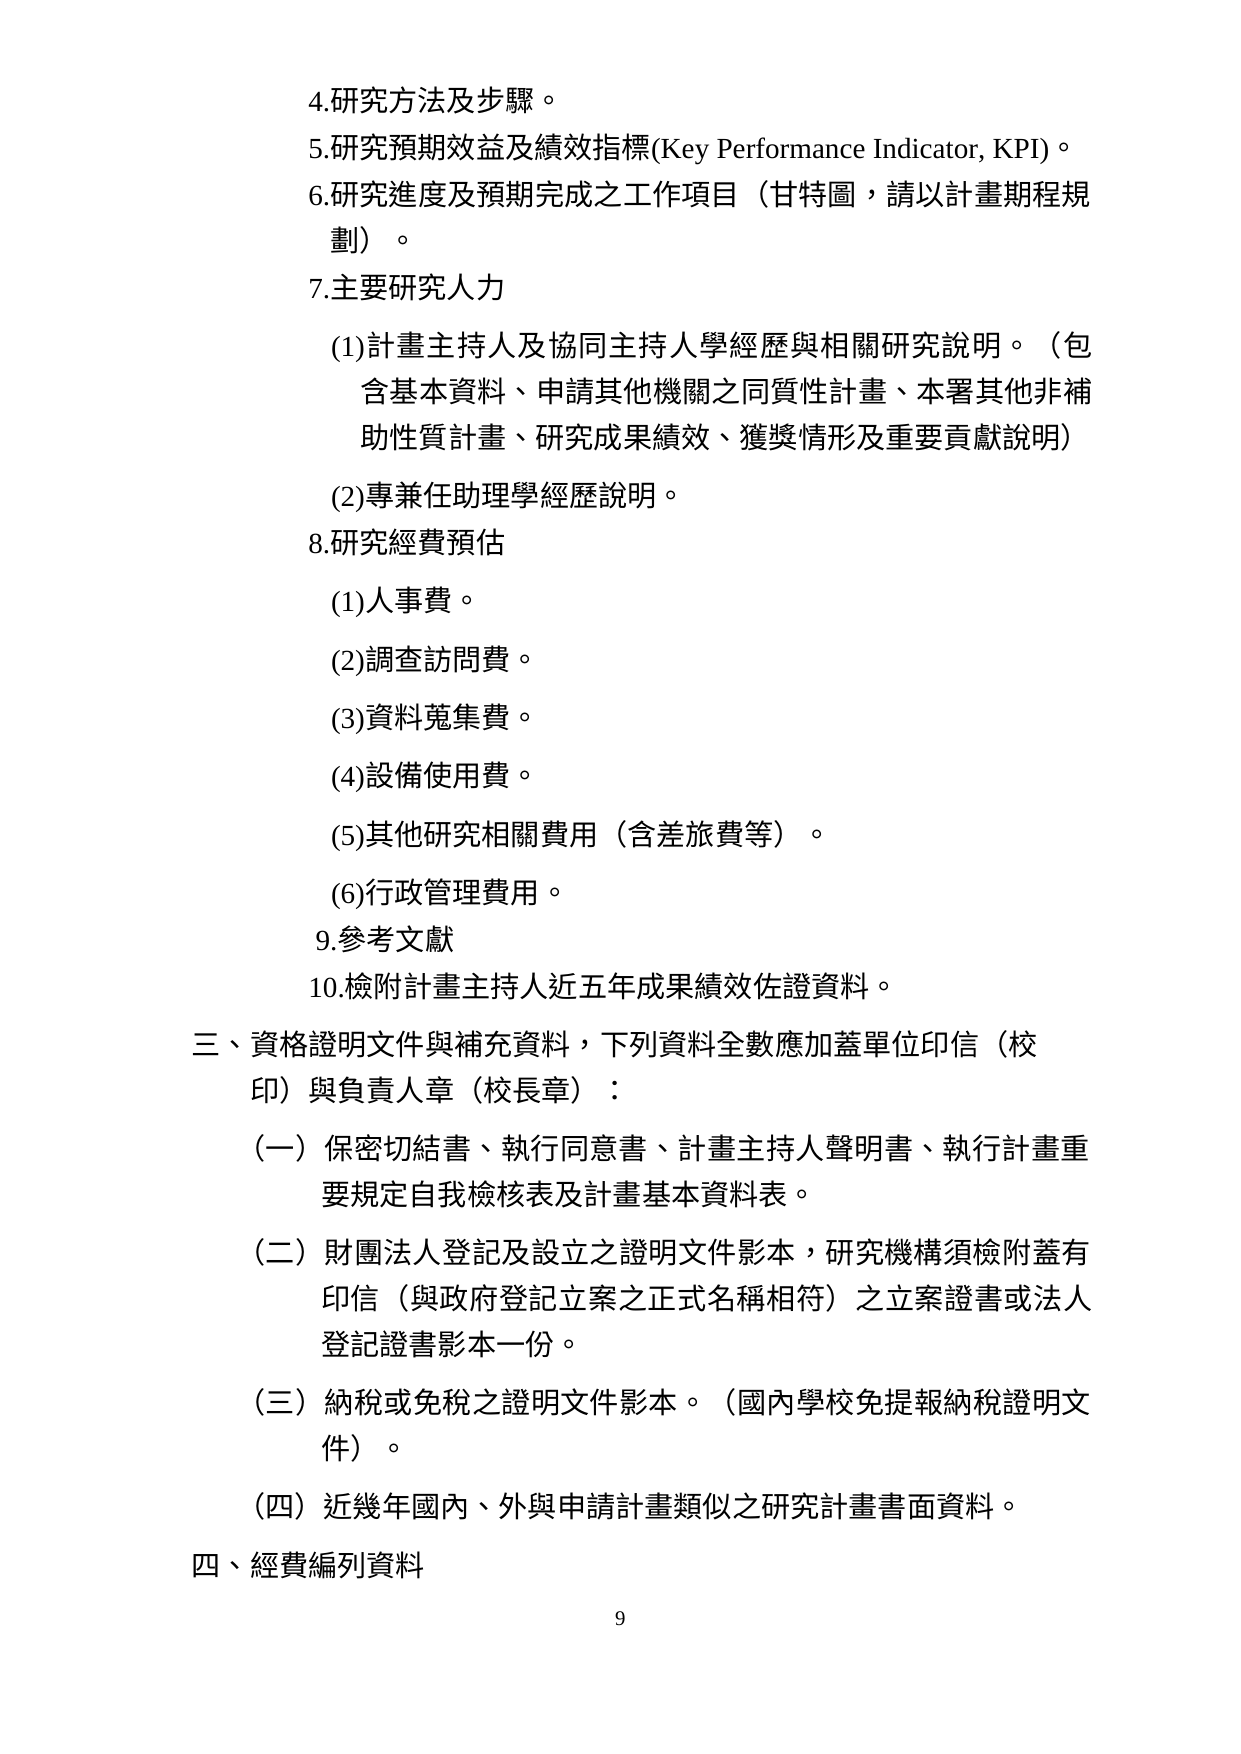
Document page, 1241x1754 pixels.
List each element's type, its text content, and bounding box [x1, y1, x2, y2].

text (6)行政管理費用。 [331, 867, 1092, 912]
text 三、資格證明文件與補充資料，下列資料全數應加蓋單位印信（校印）與負責人章（校長章）： [191, 1019, 1092, 1110]
text （四）近幾年國內、外與申請計畫類似之研究計畫書面資料。 [236, 1481, 1092, 1527]
text （二）財團法人登記及設立之證明文件影本，研究機構須檢附蓋有印信（與政府登記立案之正式名稱相符）之立案證書或法人登記證書影本一份。 [236, 1227, 1092, 1364]
text (5)其他研究相關費用（含差旅費等）。 [331, 808, 1092, 854]
text (2)專兼任助理學經歷說明。 [331, 470, 1092, 516]
text (1)計畫主持人及協同主持人學經歷與相關研究說明。（包含基本資料、申請其他機關之同質性計畫、本署其他非補助性質計畫、研究成果績效、獲獎情形及重要貢獻說明） [331, 320, 1092, 457]
text （一）保密切結書、執行同意書、計畫主持人聲明書、執行計畫重要規定自我檢核表及計畫基本資料表。 [236, 1123, 1092, 1214]
text (1)人事費。 [331, 575, 1092, 621]
text 5.研究預期效益及績效指標(Key Performance Indicator, KPI)。 [308, 122, 1092, 168]
text 4.研究方法及步驟。 [308, 75, 1092, 121]
text (3)資料蒐集費。 [331, 692, 1092, 737]
text 四、經費編列資料 [191, 1539, 1092, 1585]
text 8.研究經費預估 [308, 517, 1092, 562]
text 10.檢附計畫主持人近五年成果績效佐證資料。 [308, 960, 1092, 1006]
text 7.主要研究人力 [308, 261, 1092, 307]
text 6.研究進度及預期完成之工作項目（甘特圖，請以計畫期程規劃）。 [308, 169, 1092, 260]
text 9.參考文獻 [308, 913, 1092, 959]
text (4)設備使用費。 [331, 750, 1092, 796]
text (2)調查訪問費。 [331, 633, 1092, 679]
text （三）納稅或免稅之證明文件影本。（國內學校免提報納稅證明文件）。 [236, 1377, 1092, 1469]
